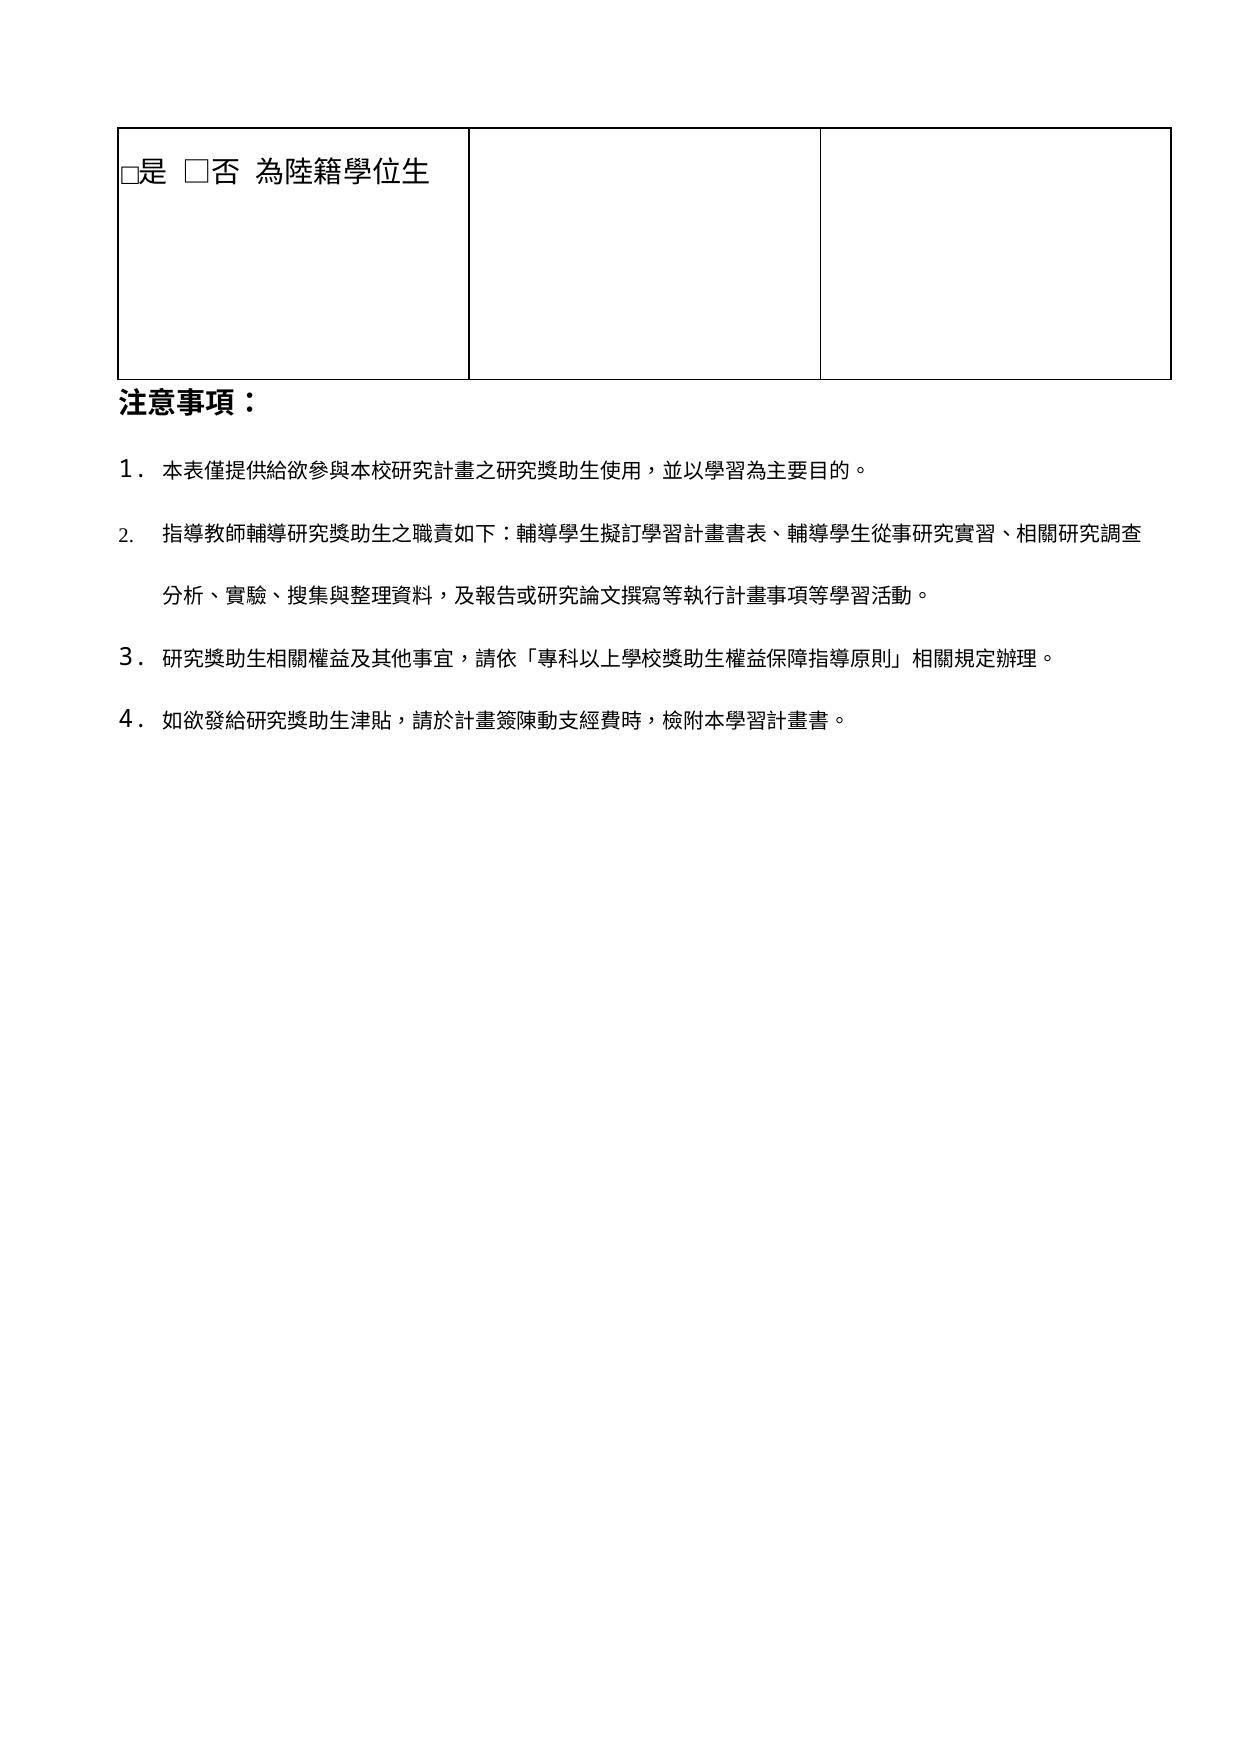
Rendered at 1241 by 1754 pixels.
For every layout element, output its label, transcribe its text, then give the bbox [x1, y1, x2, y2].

table_cell [470, 129, 820, 378]
table_cell [821, 129, 1170, 378]
list 研究獎助生相關權益及其他事宜，請依「專科以上學校獎助生權益保障指導原則」相關規定辦理。 [118, 610, 1155, 672]
list 指導教師輔導研究獎助生之職責如下：輔導學生擬訂學習計畫書表、輔導學生從事研究實習、相關研究調查分析、實驗、搜集與整理資料，及報告或研究論文撰寫等執行計畫事項等學習活動。 [118, 485, 1155, 610]
text 注意事項： [118, 380, 1122, 422]
list 如欲發給研究獎助生津貼，請於計畫簽陳動支經費時，檢附本學習計畫書。 [118, 672, 1155, 735]
list 本表僅提供給欲參與本校研究計畫之研究獎助生使用，並以學習為主要目的。 [118, 422, 1155, 485]
table_cell □是 □否 為陸籍學位生 [119, 129, 468, 378]
